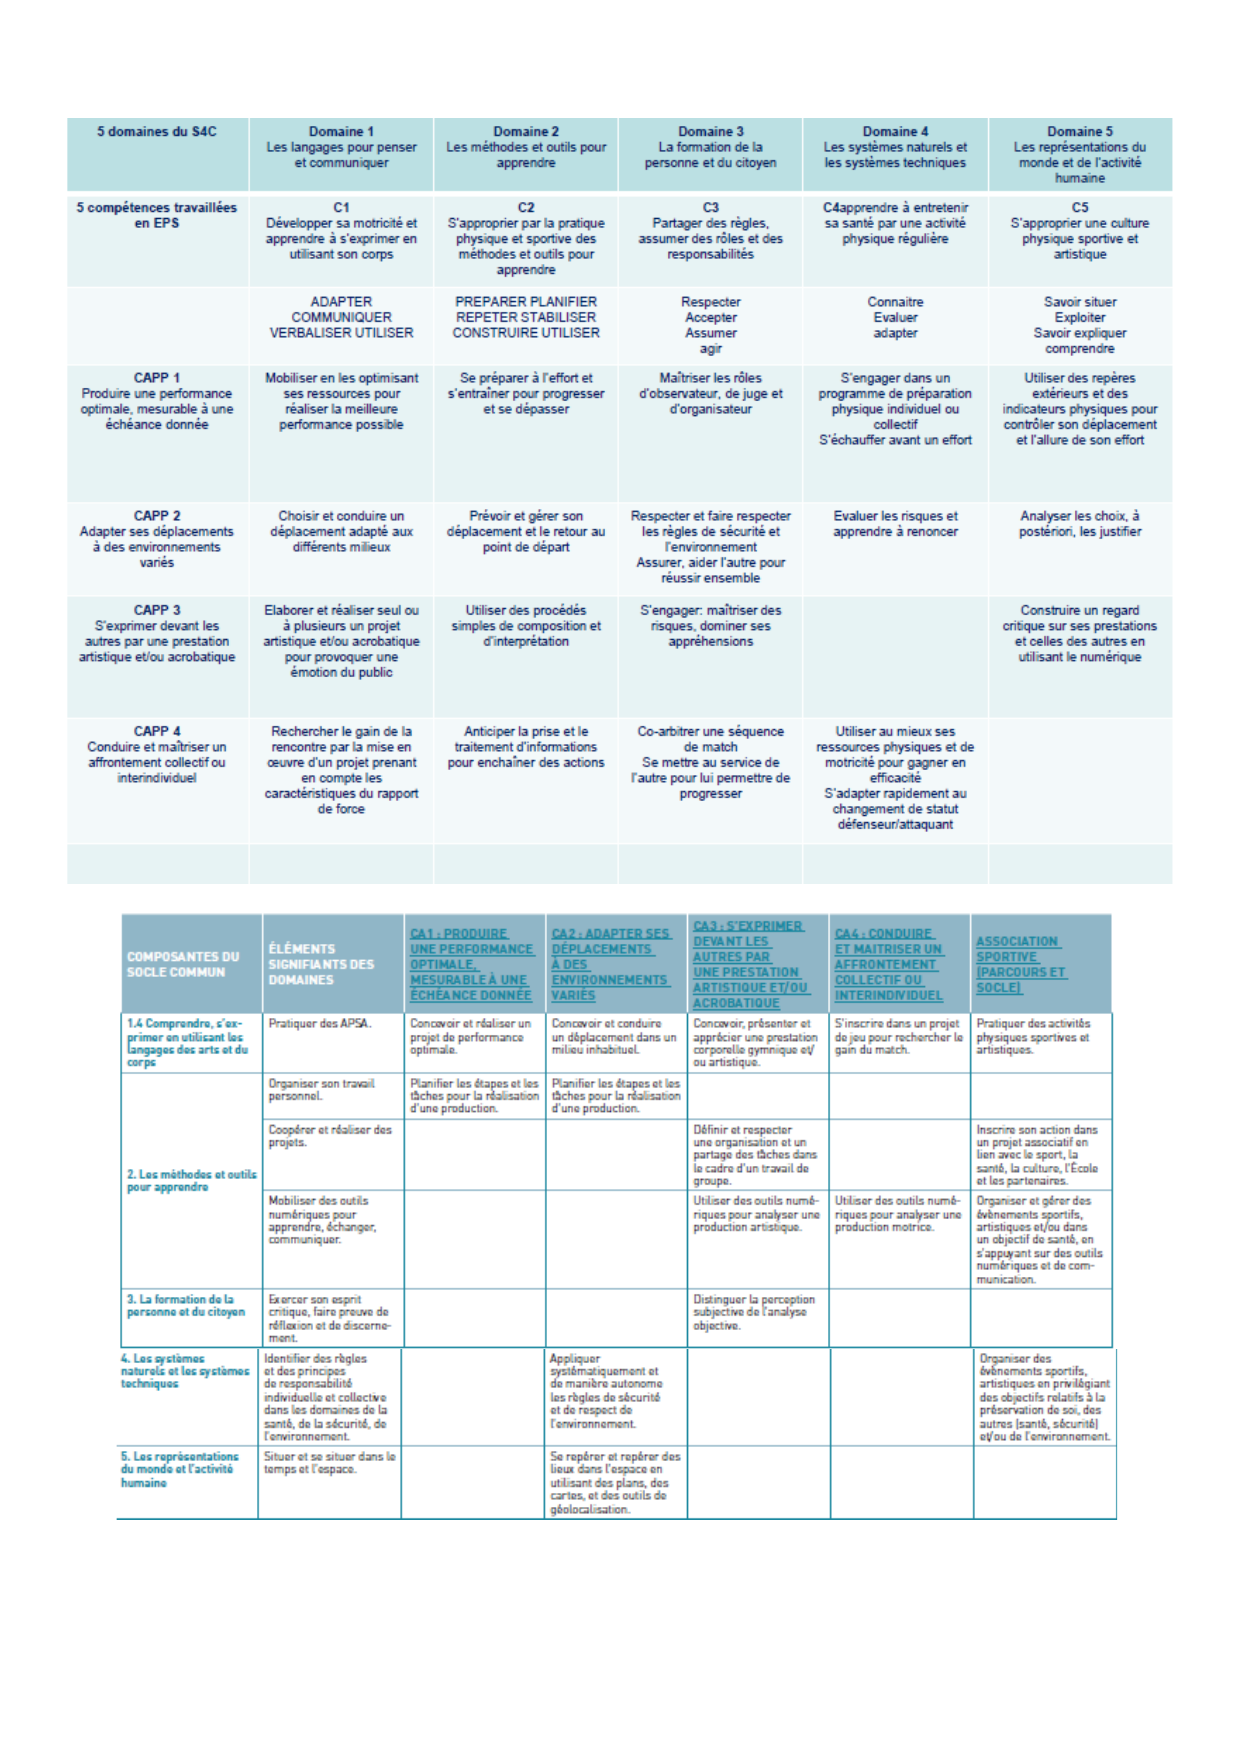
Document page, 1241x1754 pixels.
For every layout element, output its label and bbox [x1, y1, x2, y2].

picture [116, 906, 1121, 1520]
picture [67, 118, 1173, 884]
